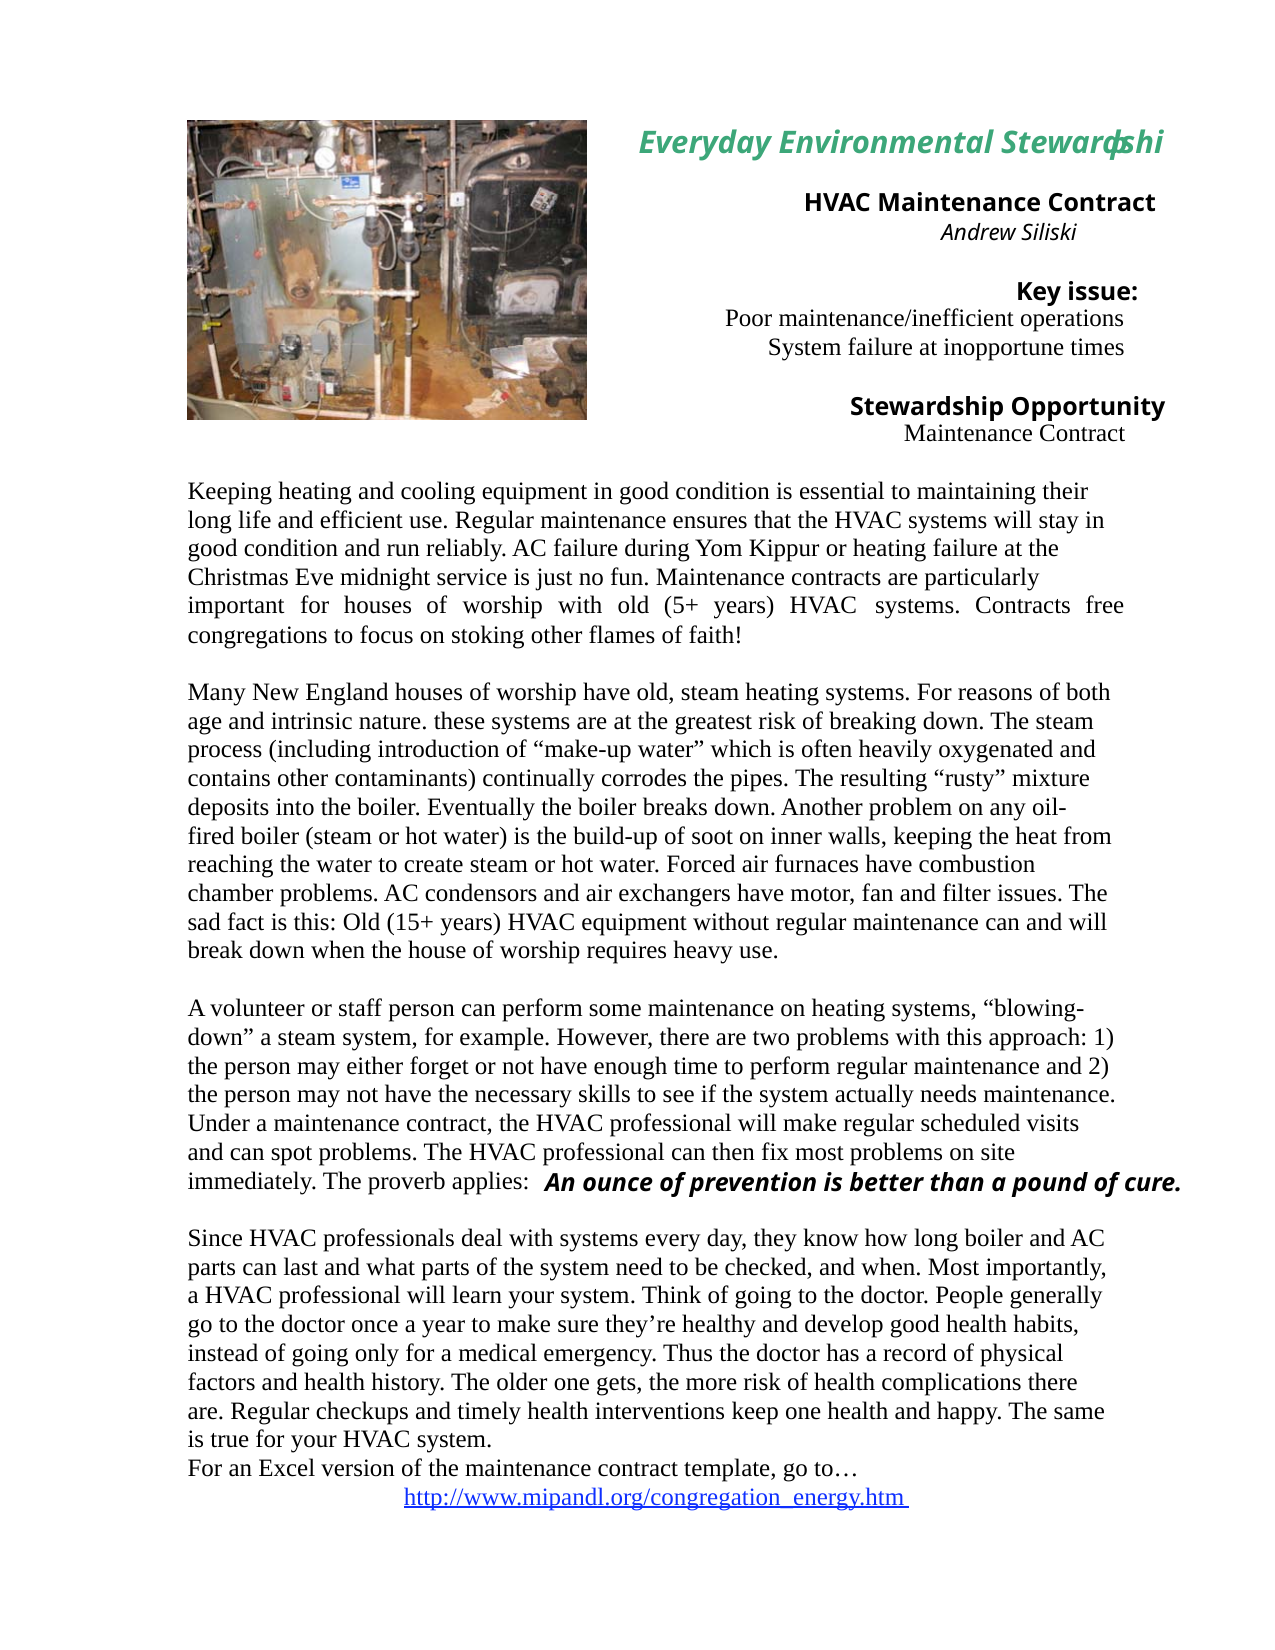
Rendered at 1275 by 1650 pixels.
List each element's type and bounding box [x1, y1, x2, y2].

picture [187, 120, 587, 420]
